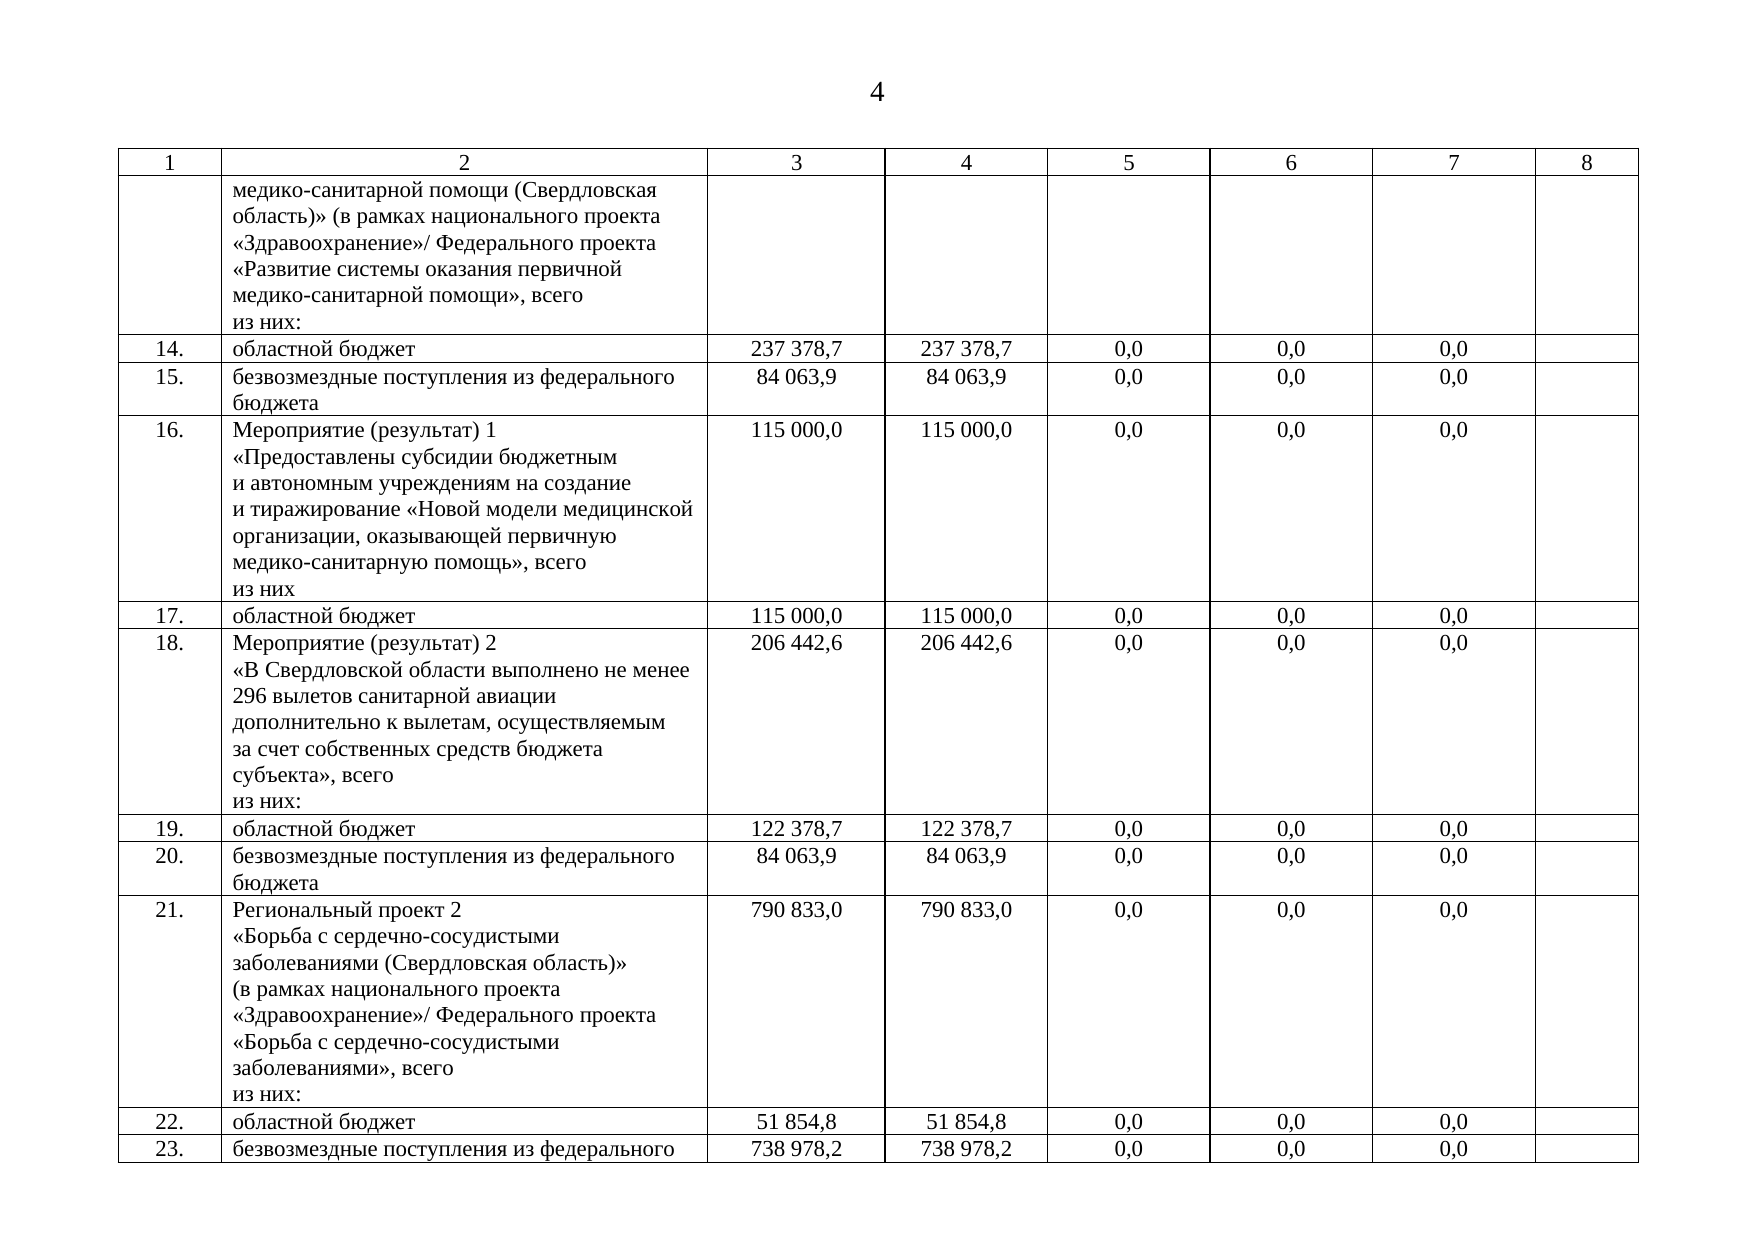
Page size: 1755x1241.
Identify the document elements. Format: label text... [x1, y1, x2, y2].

table_cell 0,0 [1048, 842, 1209, 895]
table_cell 115 000,0 [886, 602, 1047, 628]
table_cell 0,0 [1373, 842, 1535, 895]
table_cell 237 378,7 [708, 335, 884, 362]
table_cell областной бюджет [222, 335, 707, 362]
table_cell 0,0 [1373, 896, 1535, 1107]
table_cell 0,0 [1048, 896, 1209, 1107]
table_cell 14. [119, 335, 221, 362]
table_cell 790 833,0 [708, 896, 884, 1107]
table_cell 15. [119, 363, 221, 415]
table_cell 0,0 [1373, 1108, 1535, 1134]
table_cell 0,0 [1048, 363, 1209, 415]
table_cell [1048, 176, 1209, 334]
table_cell [1536, 176, 1638, 334]
table_cell 0,0 [1211, 896, 1372, 1107]
table_cell 84 063,9 [886, 842, 1047, 895]
table_header 7 [1373, 149, 1535, 175]
table_cell 206 442,6 [708, 629, 884, 814]
table_header 8 [1536, 149, 1638, 175]
table_cell 0,0 [1048, 1135, 1209, 1162]
table_cell 122 378,7 [886, 815, 1047, 841]
table_cell безвозмездные поступления из федерального бюджета [222, 842, 707, 895]
table_header 2 [222, 149, 707, 175]
table_cell 20. [119, 842, 221, 895]
table_cell 0,0 [1211, 416, 1372, 601]
table_cell 115 000,0 [708, 602, 884, 628]
table_cell 19. [119, 815, 221, 841]
table_cell 84 063,9 [708, 842, 884, 895]
table_cell 738 978,2 [708, 1135, 884, 1162]
table_cell 0,0 [1048, 602, 1209, 628]
table_cell 84 063,9 [886, 363, 1047, 415]
table_cell безвозмездные поступления из федерального бюджета [222, 363, 707, 415]
table_cell 0,0 [1211, 1135, 1372, 1162]
table_cell 0,0 [1373, 416, 1535, 601]
table_cell 0,0 [1373, 363, 1535, 415]
table_cell 16. [119, 416, 221, 601]
table_cell 0,0 [1048, 335, 1209, 362]
table_cell [1536, 335, 1638, 362]
table_cell [1536, 1135, 1638, 1162]
table_header 5 [1048, 149, 1209, 175]
table_cell 0,0 [1211, 1108, 1372, 1134]
table_cell 0,0 [1048, 416, 1209, 601]
table_cell 0,0 [1373, 1135, 1535, 1162]
table_cell 0,0 [1048, 815, 1209, 841]
table_header 4 [886, 149, 1047, 175]
table_cell 115 000,0 [708, 416, 884, 601]
table_cell [708, 176, 884, 334]
table_cell [1536, 602, 1638, 628]
table_cell [1536, 842, 1638, 895]
table_cell 51 854,8 [708, 1108, 884, 1134]
table_cell 0,0 [1211, 335, 1372, 362]
table_cell 0,0 [1211, 602, 1372, 628]
table_cell [1536, 629, 1638, 814]
table_cell 738 978,2 [886, 1135, 1047, 1162]
table_cell 17. [119, 602, 221, 628]
table_cell [1536, 896, 1638, 1107]
table_header 6 [1211, 149, 1372, 175]
table_header 3 [708, 149, 884, 175]
table_cell 23. [119, 1135, 221, 1162]
table_cell 84 063,9 [708, 363, 884, 415]
table_header 1 [119, 149, 221, 175]
table_cell 206 442,6 [886, 629, 1047, 814]
table_cell 0,0 [1211, 815, 1372, 841]
table_cell 0,0 [1048, 629, 1209, 814]
table_cell 0,0 [1211, 842, 1372, 895]
table_cell безвозмездные поступления из федерального [222, 1135, 707, 1162]
table_cell [119, 176, 221, 334]
table_cell [1536, 363, 1638, 415]
table_cell Мероприятие (результат) 2 «В Свердловской области выполнено не менее 296 вылетов санитарной авиации дополнительно к вылетам, осуществляемым за счет собственных средств бюджета субъекта», всего из них: [222, 629, 707, 814]
table_cell 237 378,7 [886, 335, 1047, 362]
table_cell 22. [119, 1108, 221, 1134]
table_cell [1536, 815, 1638, 841]
table_cell 790 833,0 [886, 896, 1047, 1107]
table_cell [1536, 1108, 1638, 1134]
table_cell 0,0 [1373, 815, 1535, 841]
table_cell [1211, 176, 1372, 334]
table_cell Региональный проект 2 «Борьба с сердечно-сосудистыми заболеваниями (Свердловская область)» (в рамках национального проекта «Здравоохранение»/ Федерального проекта «Борьба с сердечно-сосудистыми заболеваниями», всего из них: [222, 896, 707, 1107]
table_cell [886, 176, 1047, 334]
table_cell 51 854,8 [886, 1108, 1047, 1134]
table_cell областной бюджет [222, 602, 707, 628]
table_cell медико-санитарной помощи (Свердловская область)» (в рамках национального проекта «Здравоохранение»/ Федерального проекта «Развитие системы оказания первичной медико-санитарной помощи», всего из них: [222, 176, 707, 334]
table_cell 0,0 [1373, 629, 1535, 814]
table_cell 0,0 [1048, 1108, 1209, 1134]
table_cell 0,0 [1211, 629, 1372, 814]
table_cell 122 378,7 [708, 815, 884, 841]
table_cell областной бюджет [222, 1108, 707, 1134]
table_cell [1536, 416, 1638, 601]
table_cell 0,0 [1373, 335, 1535, 362]
table_cell областной бюджет [222, 815, 707, 841]
table_cell 0,0 [1373, 602, 1535, 628]
table_cell 18. [119, 629, 221, 814]
table_cell Мероприятие (результат) 1 «Предоставлены субсидии бюджетным и автономным учреждениям на создание и тиражирование «Новой модели медицинской организации, оказывающей первичную медико-санитарную помощь», всего из них [222, 416, 707, 601]
table_cell [1373, 176, 1535, 334]
table_cell 115 000,0 [886, 416, 1047, 601]
table_cell 0,0 [1211, 363, 1372, 415]
table_cell 21. [119, 896, 221, 1107]
